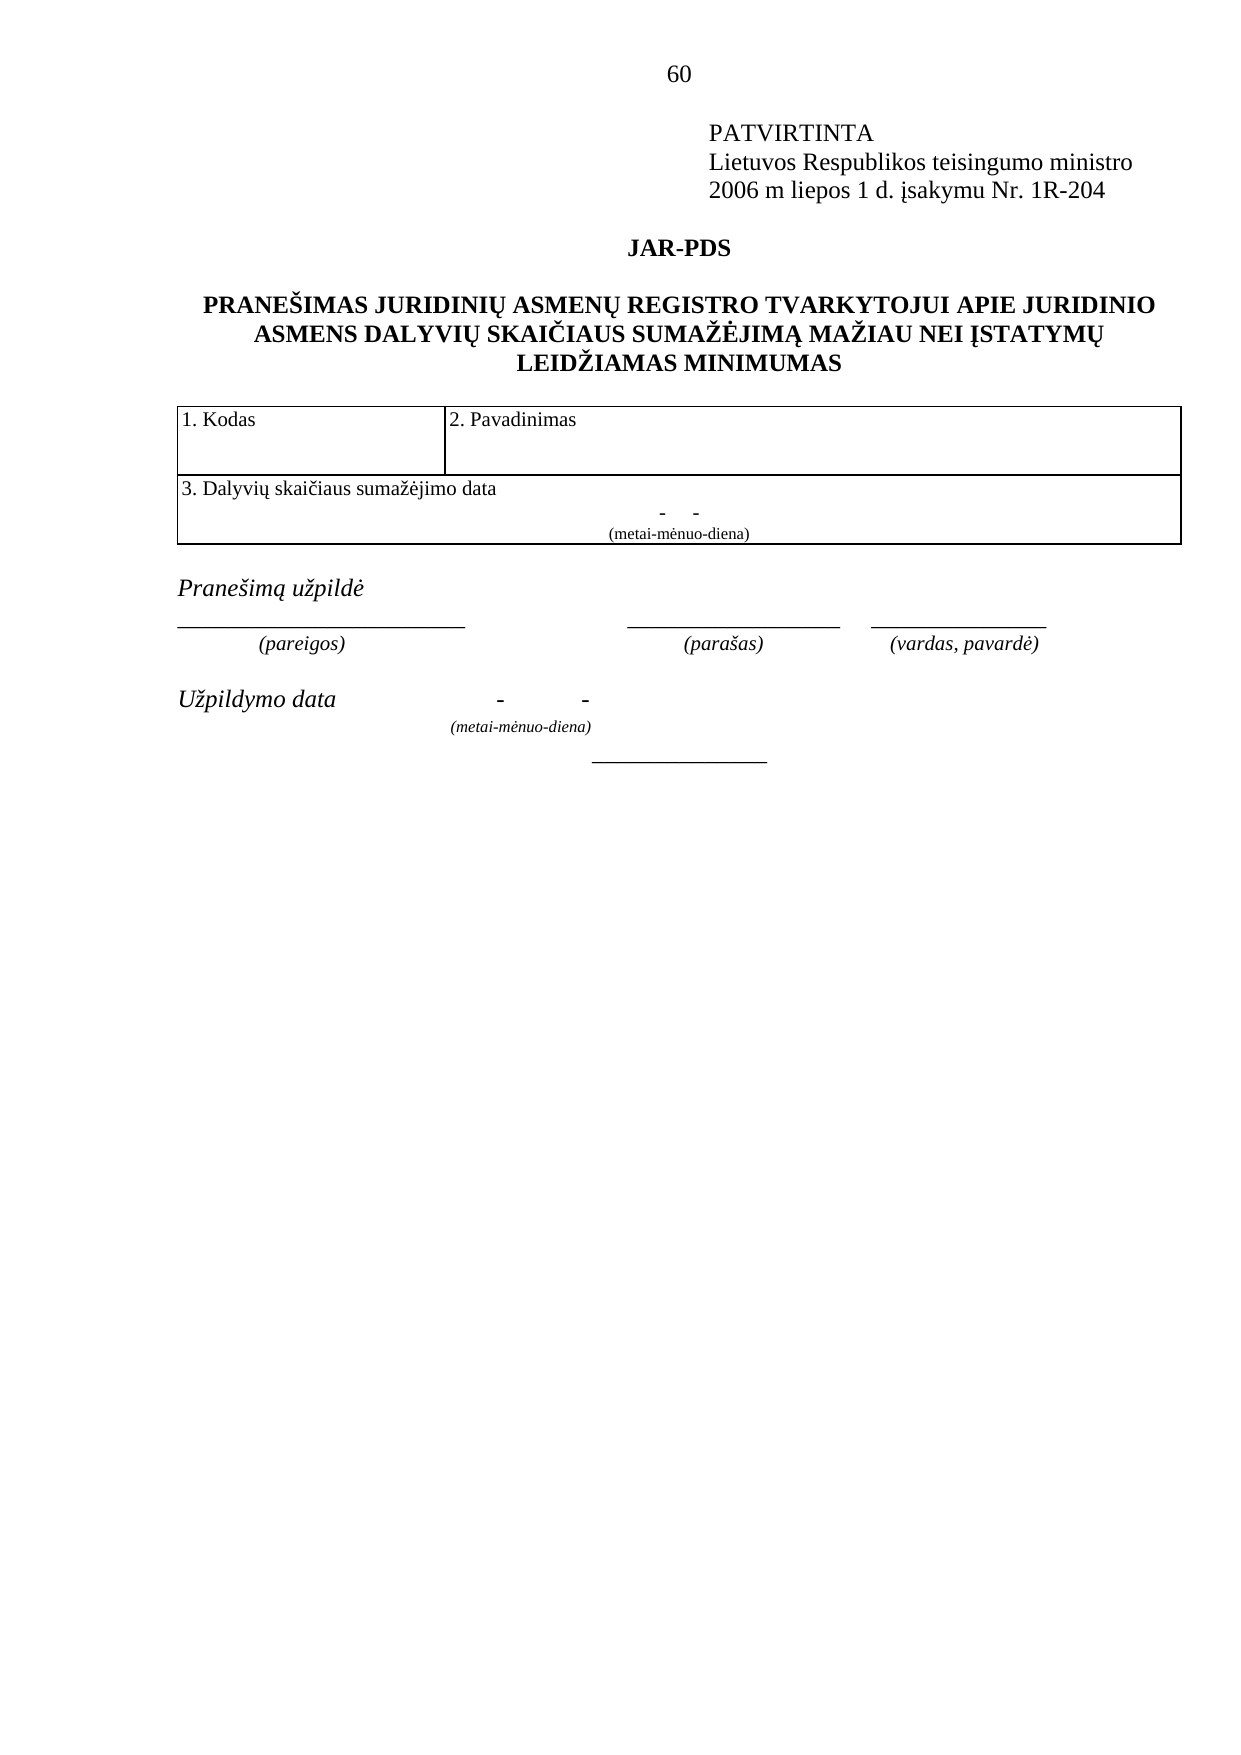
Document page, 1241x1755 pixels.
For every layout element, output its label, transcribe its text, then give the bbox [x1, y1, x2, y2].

text _______________________ _________________ ______________ [177, 602, 1181, 631]
text Užpildymo data - - [177, 684, 1181, 713]
text PATVIRTINTA [709, 118, 1181, 147]
text ______________ [177, 737, 1181, 765]
text 2006 m liepos 1 d. įsakymu Nr. 1R-204 [177, 176, 1181, 204]
text PRANEŠIMAS JURIDINIŲ ASMENŲ REGISTRO TVARKYTOJUI APIE JURIDINIO ASMENS DALYVIŲ SKAIČIAUS SUMAŽĖJIMĄ MAŽIAU NEI ĮSTATYMŲ LEIDŽIAMAS MINIMUMAS [177, 291, 1181, 377]
text (metai-mėnuo-diena) [177, 713, 1181, 737]
text Pranešimą užpildė [177, 573, 1181, 602]
table_header JAR-PDS [177, 233, 1181, 262]
table_header 1. Kodas [178, 407, 444, 474]
table_header 2. Pavadinimas [446, 407, 1180, 474]
text (pareigos) (parašas) (vardas, pavardė) [177, 631, 1181, 655]
text Lietuvos Respublikos teisingumo ministro [177, 147, 1181, 176]
